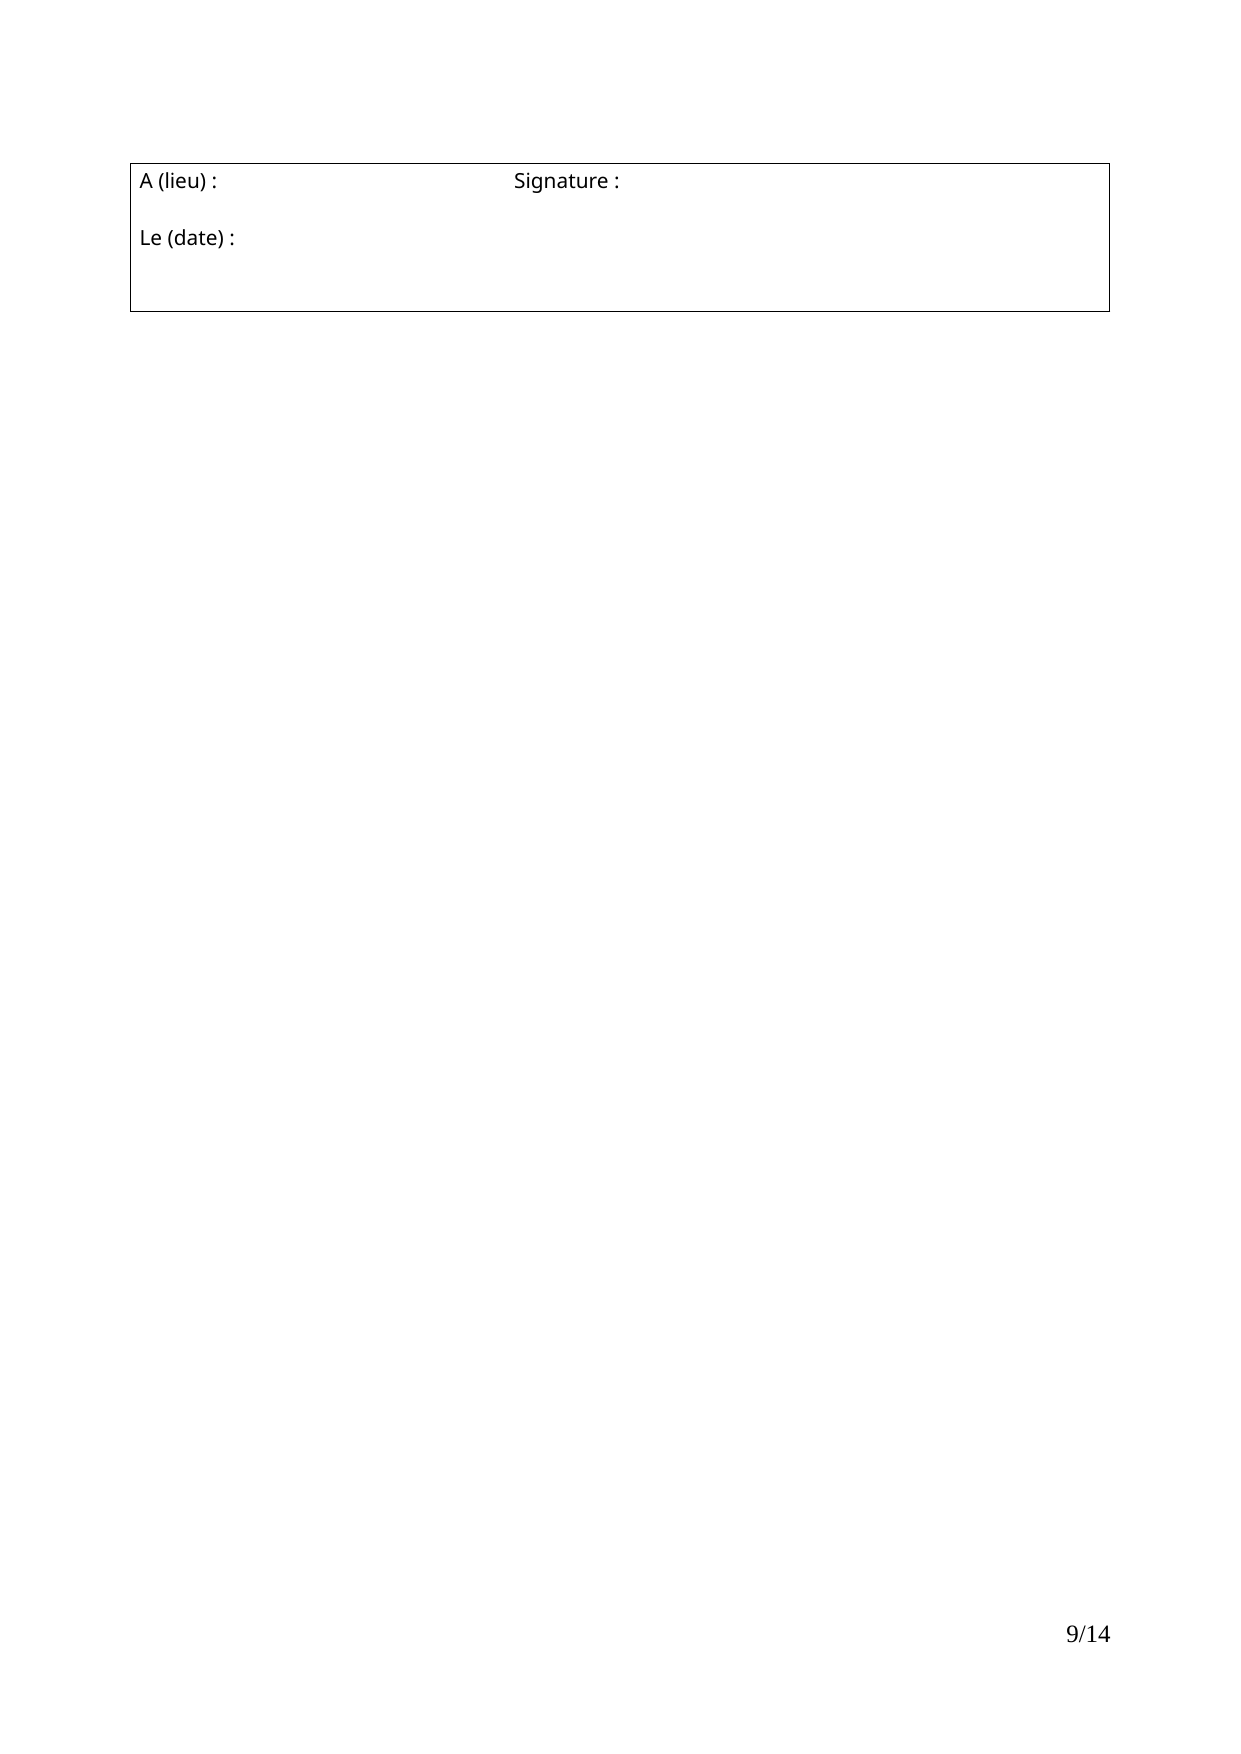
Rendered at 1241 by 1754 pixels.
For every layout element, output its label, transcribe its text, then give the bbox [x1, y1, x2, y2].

text A (lieu) : Signature : [131, 164, 1109, 195]
text Le (date) : [131, 220, 1109, 252]
